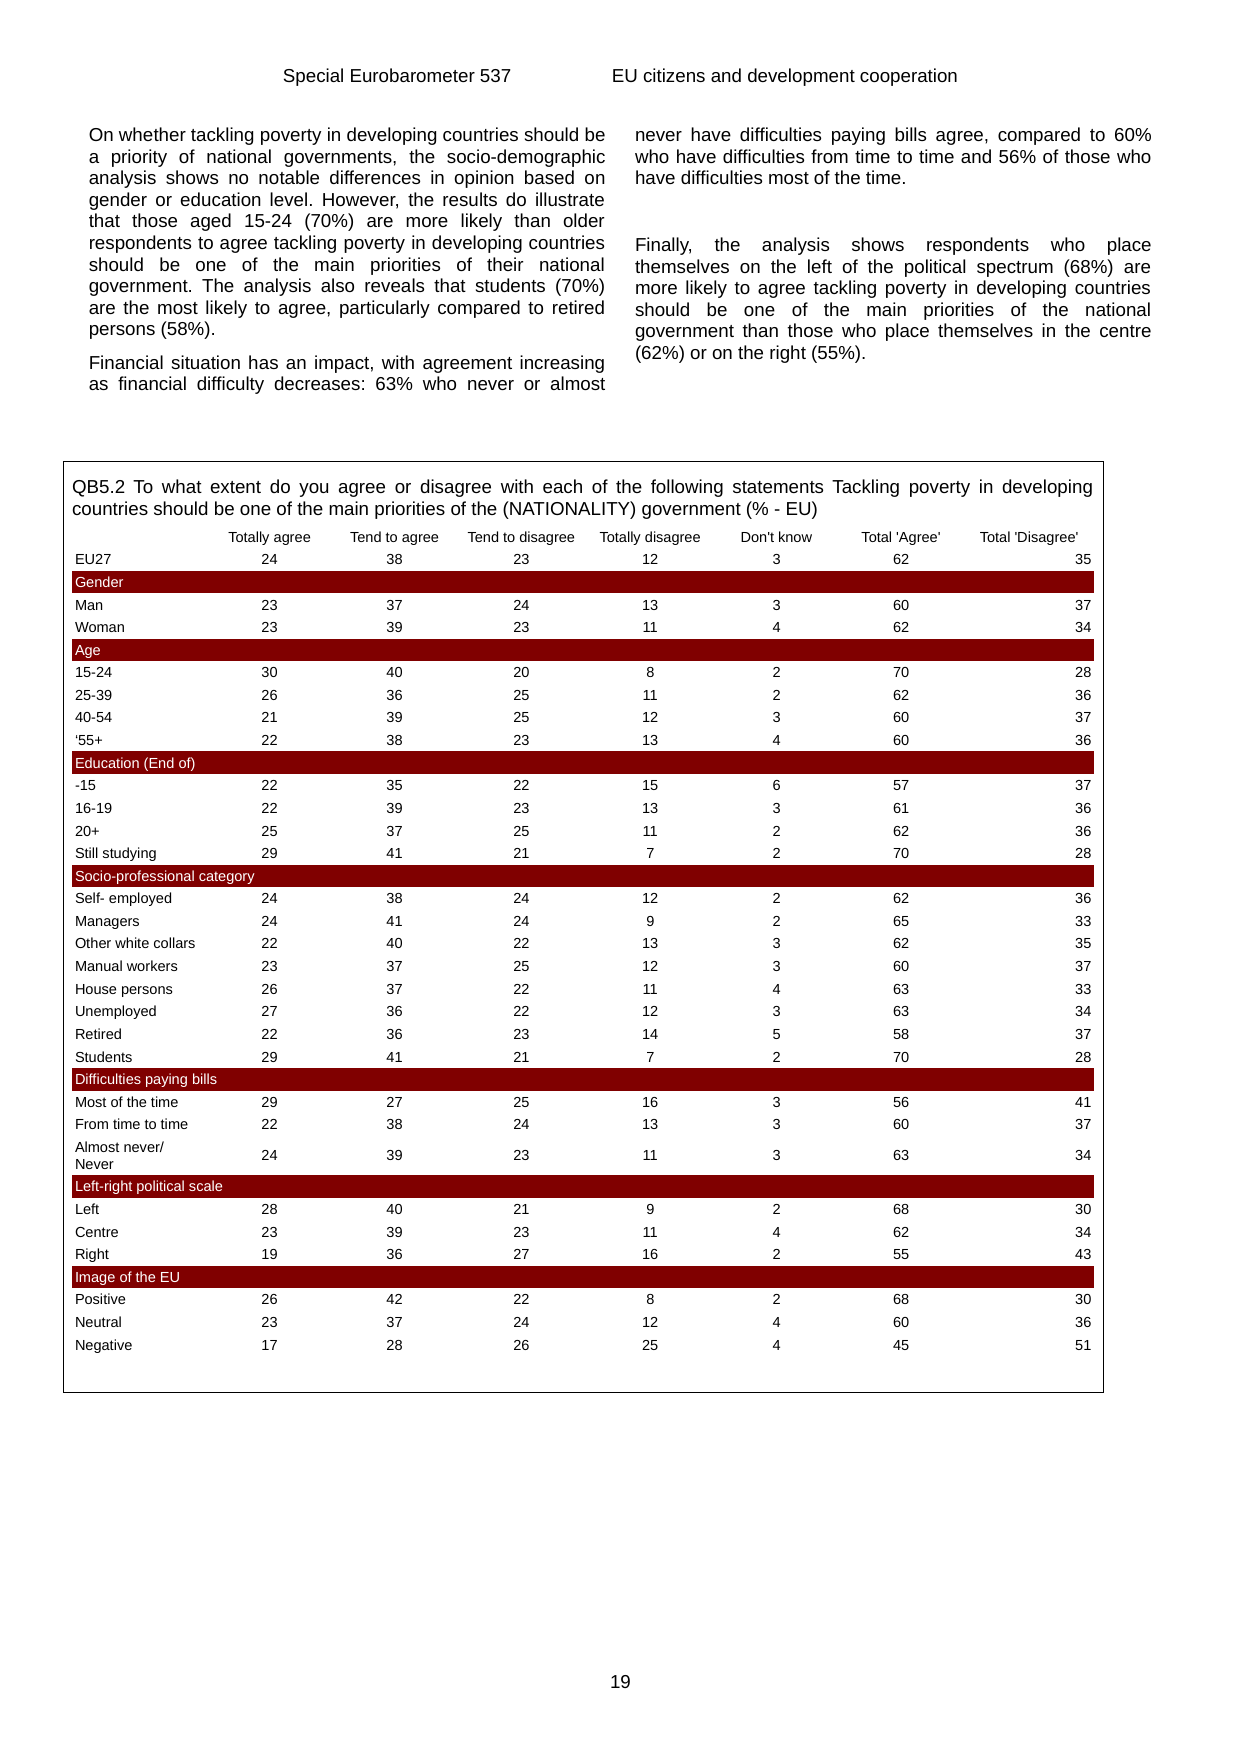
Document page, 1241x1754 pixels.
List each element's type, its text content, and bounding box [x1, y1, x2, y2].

table_cell 23 [457, 1136, 586, 1175]
table_cell 3 [714, 706, 838, 729]
table_cell Other white collars [72, 932, 207, 955]
table_cell 36 [332, 1000, 457, 1023]
table_cell 2 [714, 842, 838, 864]
table_cell 60 [838, 955, 964, 977]
table_cell 11 [586, 978, 714, 1000]
table_cell 29 [207, 1045, 332, 1068]
table_cell 36 [964, 797, 1094, 819]
table_cell 24 [457, 1311, 586, 1333]
table_cell 26 [207, 1288, 332, 1311]
table_cell Man [72, 593, 207, 616]
table_cell 39 [332, 1220, 457, 1243]
table_cell 37 [964, 774, 1094, 797]
table_cell [332, 639, 457, 661]
table_header Tend to agree [332, 525, 457, 548]
table_cell 62 [838, 887, 964, 910]
table_cell 29 [207, 842, 332, 864]
table_cell [207, 571, 332, 593]
table_cell 15 [586, 774, 714, 797]
table_cell 4 [714, 1220, 838, 1243]
table_cell 11 [586, 1136, 714, 1175]
table_cell 22 [207, 774, 332, 797]
table_cell Retired [72, 1023, 207, 1045]
table_cell 4 [714, 616, 838, 638]
text never have difficulties paying bills agree, compared to 60% who have difficulties from time to time and 56% of those who have difficulties most of the time. [635, 124, 1152, 189]
table_cell Difficulties paying bills [72, 1068, 838, 1091]
table_cell 60 [838, 1113, 964, 1136]
table_cell 60 [838, 706, 964, 729]
table_cell [586, 571, 714, 593]
table_cell 14 [586, 1023, 714, 1045]
table_cell 12 [586, 1000, 714, 1023]
table_cell 3 [714, 797, 838, 819]
table_cell 8 [586, 1288, 714, 1311]
table_cell Positive [72, 1288, 207, 1311]
table_cell 37 [332, 1311, 457, 1333]
table_cell 62 [838, 1220, 964, 1243]
table_cell Students [72, 1045, 207, 1068]
table_cell 25 [457, 684, 586, 706]
table_cell 23 [207, 955, 332, 977]
table_cell 42 [332, 1288, 457, 1311]
table_cell 26 [207, 978, 332, 1000]
table_cell [714, 639, 838, 661]
table_cell 62 [838, 819, 964, 842]
table_cell 28 [964, 1045, 1094, 1068]
table_cell 36 [964, 887, 1094, 910]
table_cell Education (End of) [72, 751, 457, 774]
table_cell 37 [332, 593, 457, 616]
table_cell 15-24 [72, 661, 207, 684]
table_cell 21 [457, 842, 586, 864]
table_cell 3 [714, 1113, 838, 1136]
table_cell 34 [964, 1136, 1094, 1175]
table_cell 13 [586, 932, 714, 955]
table_cell [838, 751, 964, 774]
table_cell 34 [964, 1220, 1094, 1243]
table_header Total 'Agree' [838, 525, 964, 548]
table_cell 60 [838, 1311, 964, 1333]
table_cell 62 [838, 684, 964, 706]
table_cell 37 [964, 593, 1094, 616]
table_cell 3 [714, 1000, 838, 1023]
table_cell From time to time [72, 1113, 207, 1136]
table_cell 37 [964, 955, 1094, 977]
table_cell 23 [457, 616, 586, 638]
table_cell [964, 571, 1094, 593]
table_cell Managers [72, 910, 207, 932]
table_cell Manual workers [72, 955, 207, 977]
table_cell 2 [714, 1288, 838, 1311]
table_cell [207, 639, 332, 661]
table_cell 30 [964, 1288, 1094, 1311]
table_cell 4 [714, 1311, 838, 1333]
table_cell 7 [586, 1045, 714, 1068]
table_cell 2 [714, 1243, 838, 1266]
table_cell 24 [207, 1136, 332, 1175]
text Finally, the analysis shows respondents who place themselves on the left of the political spectrum (68%) are more likely to agree tackling poverty in developing countries should be one of the main priorities of the national government than those who place themselves in the centre (62%) or on the right (55%). [635, 234, 1152, 363]
table_cell 13 [586, 797, 714, 819]
table_cell Self- employed [72, 887, 207, 910]
table_cell 24 [207, 910, 332, 932]
table_cell [964, 865, 1094, 887]
table_cell 62 [838, 932, 964, 955]
table_cell 11 [586, 616, 714, 638]
table_cell 70 [838, 661, 964, 684]
table_cell 4 [714, 729, 838, 751]
table_cell Socio-professional category [72, 865, 586, 887]
table_cell 2 [714, 661, 838, 684]
table_cell 23 [457, 729, 586, 751]
table_cell 12 [586, 706, 714, 729]
table_cell 24 [457, 593, 586, 616]
table_cell 21 [207, 706, 332, 729]
table_header Totally agree [207, 525, 332, 548]
table_cell [457, 571, 586, 593]
table_cell 40-54 [72, 706, 207, 729]
table_cell [457, 751, 586, 774]
table_cell 22 [457, 774, 586, 797]
table_cell Centre [72, 1220, 207, 1243]
table_cell 13 [586, 729, 714, 751]
table_cell 36 [964, 684, 1094, 706]
table_cell 34 [964, 616, 1094, 638]
table_cell 22 [207, 797, 332, 819]
table_cell 63 [838, 978, 964, 1000]
table_cell 23 [457, 548, 586, 571]
table_cell 30 [207, 661, 332, 684]
table_cell 23 [457, 1220, 586, 1243]
table_cell [586, 751, 714, 774]
table_cell 2 [714, 887, 838, 910]
table_cell 63 [838, 1136, 964, 1175]
table_cell 20 [457, 661, 586, 684]
table_cell 12 [586, 548, 714, 571]
table_cell EU27 [72, 548, 207, 571]
table_cell 27 [332, 1091, 457, 1113]
table_cell [964, 639, 1094, 661]
table_cell 13 [586, 593, 714, 616]
table_cell 23 [207, 593, 332, 616]
table_cell 41 [332, 910, 457, 932]
table_cell 2 [714, 910, 838, 932]
table_cell 35 [332, 774, 457, 797]
table_cell 21 [457, 1198, 586, 1220]
table_cell Left-right political scale [72, 1175, 1094, 1198]
table_cell 28 [964, 842, 1094, 864]
table_cell 35 [964, 932, 1094, 955]
table_cell 2 [714, 684, 838, 706]
table_cell 22 [457, 1000, 586, 1023]
table_cell 36 [332, 684, 457, 706]
text Financial situation has an impact, with agreement increasing as financial difficulty decreases: 63% who never or almost [88, 351, 605, 394]
table_cell 26 [207, 684, 332, 706]
table_cell 62 [838, 548, 964, 571]
table_cell [964, 751, 1094, 774]
table_cell 34 [964, 1000, 1094, 1023]
table_cell 22 [207, 932, 332, 955]
table_cell 2 [714, 1198, 838, 1220]
table_cell 3 [714, 955, 838, 977]
table_cell 3 [714, 932, 838, 955]
table_cell 3 [714, 593, 838, 616]
table_cell 16 [586, 1091, 714, 1113]
table_cell 62 [838, 616, 964, 638]
table_header Totally disagree [586, 525, 714, 548]
table_cell [714, 865, 838, 887]
table_cell 12 [586, 955, 714, 977]
table_cell 20+ [72, 819, 207, 842]
table_cell 70 [838, 842, 964, 864]
table_cell 25 [457, 955, 586, 977]
table_cell 65 [838, 910, 964, 932]
table_cell 25 [207, 819, 332, 842]
table_cell 61 [838, 797, 964, 819]
table_cell [714, 751, 838, 774]
table_cell 36 [332, 1023, 457, 1045]
table_cell 63 [838, 1000, 964, 1023]
table_cell 23 [457, 1023, 586, 1045]
table_cell 9 [586, 910, 714, 932]
text QB5.2 To what extent do you agree or disagree with each of the following statements Tackling poverty in developing countries should be one of the main priorities of the (NATIONALITY) government (% - EU) [72, 476, 1094, 519]
table_cell 45 [838, 1333, 964, 1356]
table_cell [714, 571, 838, 593]
table_cell 11 [586, 1220, 714, 1243]
table_cell Image of the EU [72, 1266, 1094, 1288]
table_cell 40 [332, 661, 457, 684]
table_cell 9 [586, 1198, 714, 1220]
table_cell [964, 1068, 1094, 1091]
table_header [72, 525, 207, 548]
table_cell [838, 639, 964, 661]
table_cell ‘55+ [72, 729, 207, 751]
table_cell 40 [332, 1198, 457, 1220]
table_cell 30 [964, 1198, 1094, 1220]
table_cell 36 [964, 1311, 1094, 1333]
table_cell 28 [332, 1333, 457, 1356]
table_cell Gender [72, 571, 207, 593]
table_cell 68 [838, 1288, 964, 1311]
table_cell 19 [207, 1243, 332, 1266]
table_cell 8 [586, 661, 714, 684]
table_cell 2 [714, 819, 838, 842]
table_cell 37 [964, 706, 1094, 729]
table_cell [838, 1068, 964, 1091]
table_cell 7 [586, 842, 714, 864]
table_cell Most of the time [72, 1091, 207, 1113]
text On whether tackling poverty in developing countries should be a priority of national governments, the socio-demographic analysis shows no notable differences in opinion based on gender or education level. However, the results do illustrate that those aged 15-24 (70%) are more likely than older respondents to agree tackling poverty in developing countries should be one of the main priorities of their national government. The analysis also reveals that students (70%) are the most likely to agree, particularly compared to retired persons (58%). [88, 124, 605, 339]
table_cell 37 [964, 1113, 1094, 1136]
table_cell Neutral [72, 1311, 207, 1333]
table_cell 22 [207, 1023, 332, 1045]
table_cell 12 [586, 1311, 714, 1333]
table_cell 5 [714, 1023, 838, 1045]
table_cell 16 [586, 1243, 714, 1266]
table_header Total 'Disagree' [964, 525, 1094, 548]
table_cell [838, 571, 964, 593]
table_cell Age [72, 639, 207, 661]
table_cell 11 [586, 819, 714, 842]
table_cell 22 [207, 729, 332, 751]
table_cell 36 [964, 729, 1094, 751]
table_cell 56 [838, 1091, 964, 1113]
table_cell 21 [457, 1045, 586, 1068]
table_cell 23 [457, 797, 586, 819]
table_cell 22 [457, 1288, 586, 1311]
table_cell 28 [207, 1198, 332, 1220]
table_cell 25 [586, 1333, 714, 1356]
table_cell Left [72, 1198, 207, 1220]
table_cell 22 [207, 1113, 332, 1136]
table_cell 39 [332, 797, 457, 819]
table_cell 41 [332, 842, 457, 864]
table_cell [332, 571, 457, 593]
table_cell 25 [457, 1091, 586, 1113]
table_cell 3 [714, 1136, 838, 1175]
table_cell 23 [207, 1220, 332, 1243]
table_cell 26 [457, 1333, 586, 1356]
table_header Don't know [714, 525, 838, 548]
table_cell 16-19 [72, 797, 207, 819]
table_cell -15 [72, 774, 207, 797]
table_cell 33 [964, 910, 1094, 932]
table_cell 23 [207, 616, 332, 638]
table_cell 41 [332, 1045, 457, 1068]
table_cell 6 [714, 774, 838, 797]
table_cell 37 [332, 819, 457, 842]
table_cell 35 [964, 548, 1094, 571]
table_cell 38 [332, 548, 457, 571]
table_cell 13 [586, 1113, 714, 1136]
table_cell Unemployed [72, 1000, 207, 1023]
table_cell 24 [207, 548, 332, 571]
table_cell 70 [838, 1045, 964, 1068]
table_cell Woman [72, 616, 207, 638]
table_cell 39 [332, 616, 457, 638]
table_cell [457, 639, 586, 661]
table_cell 2 [714, 1045, 838, 1068]
table_cell 27 [207, 1000, 332, 1023]
table_cell 22 [457, 978, 586, 1000]
table_cell 33 [964, 978, 1094, 1000]
table_cell 22 [457, 932, 586, 955]
table_cell [838, 865, 964, 887]
table_cell 23 [207, 1311, 332, 1333]
table_cell 25-39 [72, 684, 207, 706]
table_cell Almost never/ Never [72, 1136, 207, 1175]
table_cell 17 [207, 1333, 332, 1356]
table_cell 43 [964, 1243, 1094, 1266]
table_cell Right [72, 1243, 207, 1266]
table_cell 51 [964, 1333, 1094, 1356]
table_cell 38 [332, 729, 457, 751]
table_cell 24 [457, 910, 586, 932]
table_cell 27 [457, 1243, 586, 1266]
table_cell 68 [838, 1198, 964, 1220]
table_cell Still studying [72, 842, 207, 864]
table_cell 4 [714, 1333, 838, 1356]
table_cell 29 [207, 1091, 332, 1113]
table_cell 36 [332, 1243, 457, 1266]
table_cell 3 [714, 1091, 838, 1113]
table_cell Negative [72, 1333, 207, 1356]
table_cell [586, 639, 714, 661]
table_cell 25 [457, 819, 586, 842]
table_cell House persons [72, 978, 207, 1000]
table_cell 39 [332, 1136, 457, 1175]
table_cell 60 [838, 729, 964, 751]
table_cell 58 [838, 1023, 964, 1045]
table_cell 12 [586, 887, 714, 910]
table_cell 25 [457, 706, 586, 729]
table_header Tend to disagree [457, 525, 586, 548]
table_cell 28 [964, 661, 1094, 684]
table_cell 24 [457, 1113, 586, 1136]
table_cell 4 [714, 978, 838, 1000]
table_cell 11 [586, 684, 714, 706]
table_cell 38 [332, 1113, 457, 1136]
table_cell 38 [332, 887, 457, 910]
table_cell 40 [332, 932, 457, 955]
table_cell 57 [838, 774, 964, 797]
table_cell 37 [964, 1023, 1094, 1045]
table_cell 37 [332, 955, 457, 977]
table_cell 41 [964, 1091, 1094, 1113]
table_cell 39 [332, 706, 457, 729]
table_cell 3 [714, 548, 838, 571]
table_cell 24 [457, 887, 586, 910]
table_cell 36 [964, 819, 1094, 842]
table_cell 37 [332, 978, 457, 1000]
table_cell [586, 865, 714, 887]
table_cell 24 [207, 887, 332, 910]
table_cell 55 [838, 1243, 964, 1266]
table_cell 60 [838, 593, 964, 616]
